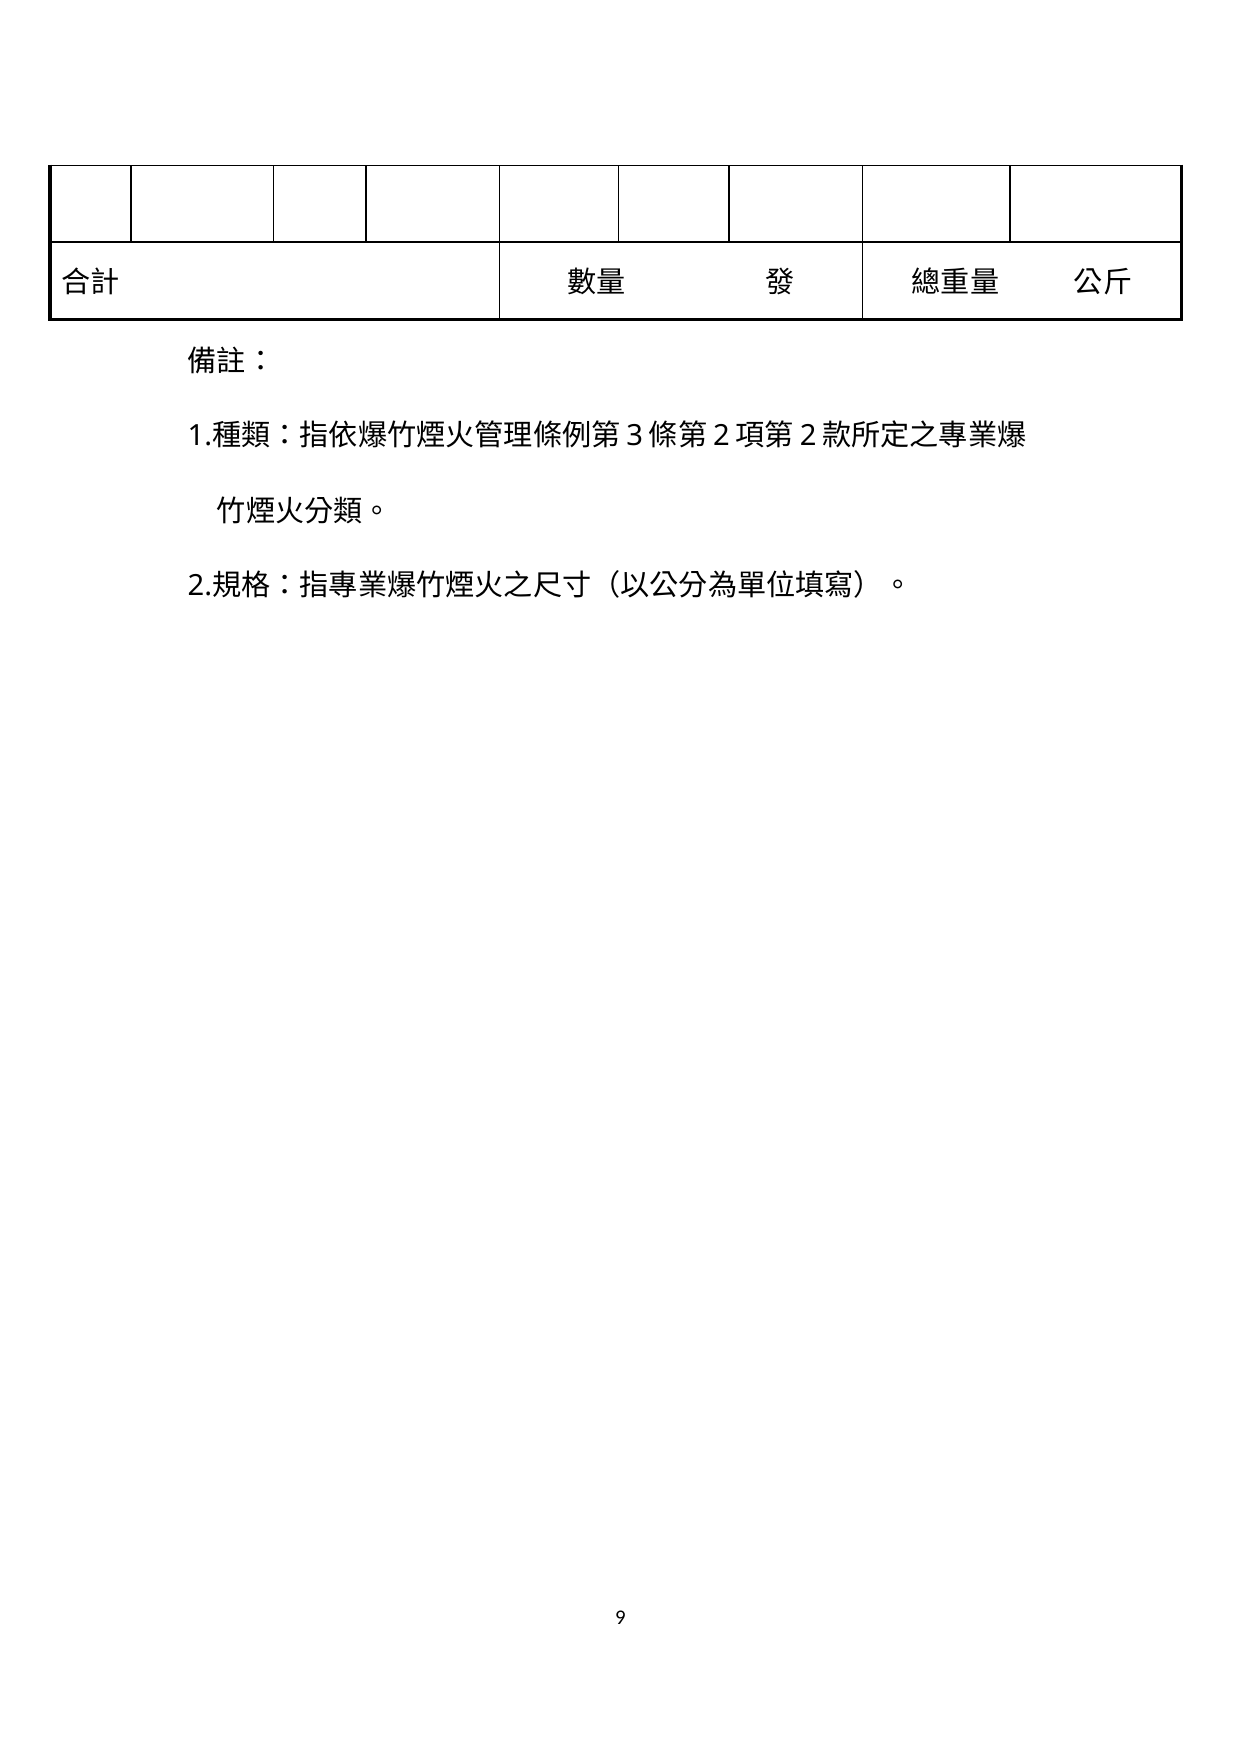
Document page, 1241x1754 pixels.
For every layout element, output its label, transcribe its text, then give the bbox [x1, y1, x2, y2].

table_cell 總重量 公斤 [863, 243, 1180, 318]
table_cell [863, 166, 1009, 241]
table_cell [274, 166, 365, 241]
text 1.種類：指依爆竹煙火管理條例第3條第2項第2款所定之專業爆竹煙火分類。 [187, 396, 1053, 546]
table_cell 合計 [52, 243, 499, 318]
table_cell [1011, 166, 1180, 241]
table_cell [730, 166, 862, 241]
table_cell [52, 166, 130, 241]
table_cell [500, 166, 618, 241]
table_cell [619, 166, 728, 241]
table_cell [367, 166, 499, 241]
text 2.規格：指專業爆竹煙火之尺寸（以公分為單位填寫）。 [187, 546, 1053, 621]
table_cell [132, 166, 273, 241]
table_cell 數量 發 [500, 243, 862, 318]
text 備註： [187, 321, 1053, 396]
